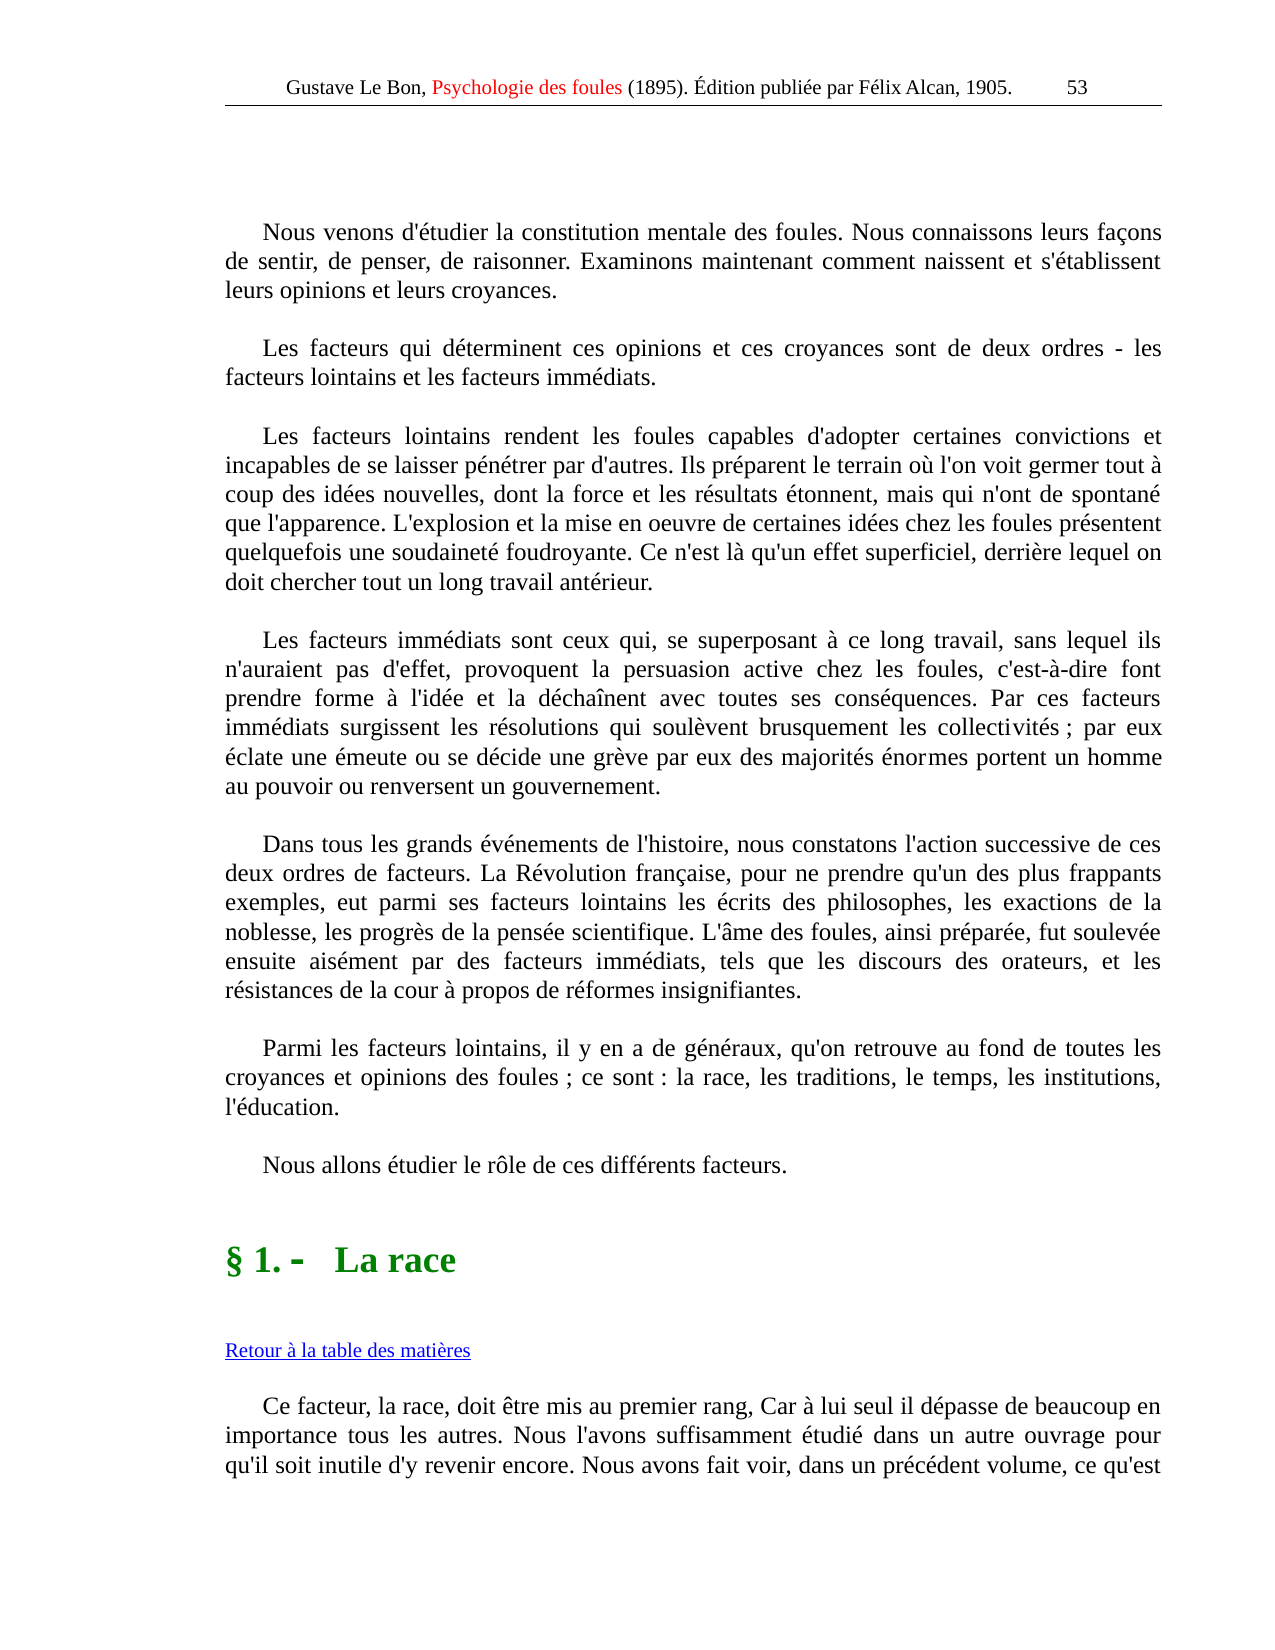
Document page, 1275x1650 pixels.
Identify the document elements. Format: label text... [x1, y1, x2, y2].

text Les facteurs qui déterminent ces opinions et ces croyances sont de deux ordres - les facteurs lointains et les facteurs immédiats. [225, 333, 1162, 392]
text Dans tous les grands événements de l'histoire, nous constatons l'action successive de ces deux ordres de facteurs. La Révolution française, pour ne prendre qu'un des plus frappants exemples, eut parmi ses facteurs lointains les écrits des philosophes, les exactions de la noblesse, les progrès de la pensée scientifique. L'âme des foules, ainsi préparée, fut soulevée ensuite aisément par des facteurs immédiats, tels que les discours des orateurs, et les résistances de la cour à propos de réformes insignifiantes. [225, 829, 1162, 1004]
text Nous venons d'étudier la constitution mentale des fou­les. Nous connaissons leurs façons de sentir, de penser, de raisonner. Examinons maintenant comment naissent et s'établissent leurs opinions et leurs croyances. [225, 217, 1162, 304]
text Les facteurs lointains rendent les foules capables d'adopter certaines convictions et incapables de se laisser pénétrer par d'autres. Ils préparent le terrain où l'on voit germer tout à coup des idées nouvelles, dont la force et les résultats étonnent, mais qui n'ont de spontané que l'apparence. L'explosion et la mise en oeuvre de certaines idées chez les foules présentent quelquefois une soudaineté foudroyante. Ce n'est là qu'un effet superficiel, derrière lequel on doit chercher tout un long travail antérieur. [225, 421, 1162, 596]
text Ce facteur, la race, doit être mis au premier rang, Car à lui seul il dépasse de beaucoup en importance tous les autres. Nous l'avons suffisamment étudié dans un autre ouvrage pour qu'il soit inutile d'y revenir encore. Nous avons fait voir, dans un précédent volume, ce qu'est [225, 1391, 1162, 1479]
text Les facteurs immédiats sont ceux qui, se superposant à ce long travail, sans lequel ils n'auraient pas d'effet, provoquent la persuasion active chez les foules, c'est-à-dire font prendre forme à l'idée et la déchaînent avec toutes ses conséquences. Par ces facteurs immédiats surgissent les résolutions qui soulèvent brusquement les collecti­vités ; par eux éclate une émeute ou se décide une grève par eux des majorités énor­mes portent un homme au pouvoir ou renversent un gouvernement. [225, 625, 1162, 800]
text § 1. - La race [225, 1237, 1162, 1281]
text Retour à la table des matières [225, 1338, 1153, 1362]
text Nous allons étudier le rôle de ces différents facteurs. [225, 1150, 1162, 1179]
text Parmi les facteurs lointains, il y en a de généraux, qu'on retrouve au fond de toutes les croyances et opinions des foules ; ce sont : la race, les traditions, le temps, les institutions, l'éducation. [225, 1033, 1162, 1121]
